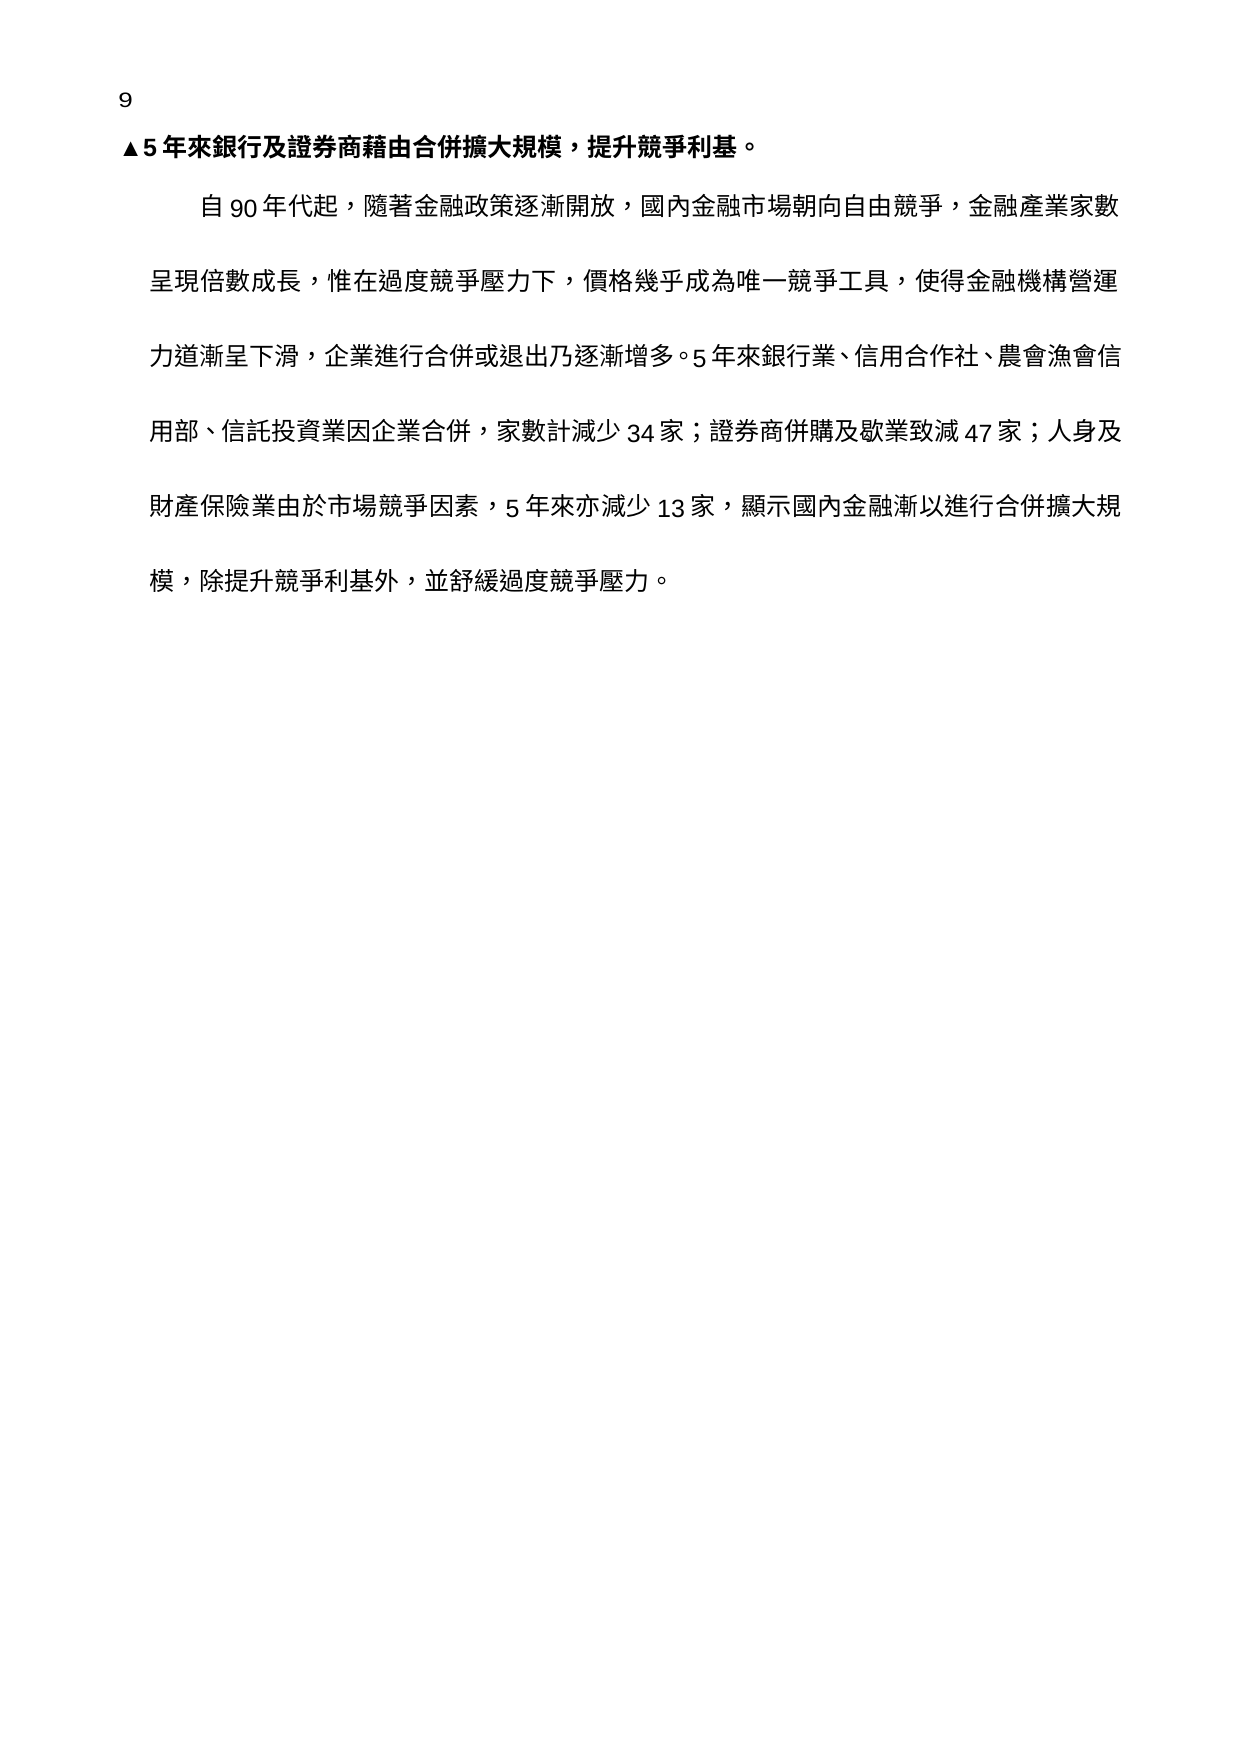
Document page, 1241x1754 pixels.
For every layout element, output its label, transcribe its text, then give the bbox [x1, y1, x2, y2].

text 自90年代起，隨著金融政策逐漸開放，國內金融市場朝向自由競爭，金融產業家數呈現倍數成長，惟在過度競爭壓力下，價格幾乎成為唯一競爭工具，使得金融機構營運力道漸呈下滑，企業進行合併或退出乃逐漸增多。5年來銀行業、信用合作社、農會漁會信用部、信託投資業因企業合併，家數計減少34家；證券商併購及歇業致減47家；人身及財產保險業由於市場競爭因素，5年來亦減少13家，顯示國內金融漸以進行合併擴大規模，除提升競爭利基外，並舒緩過度競爭壓力。 [149, 172, 1122, 622]
text ▲5年來銀行及證券商藉由合併擴大規模，提升競爭利基。 [118, 127, 1122, 164]
